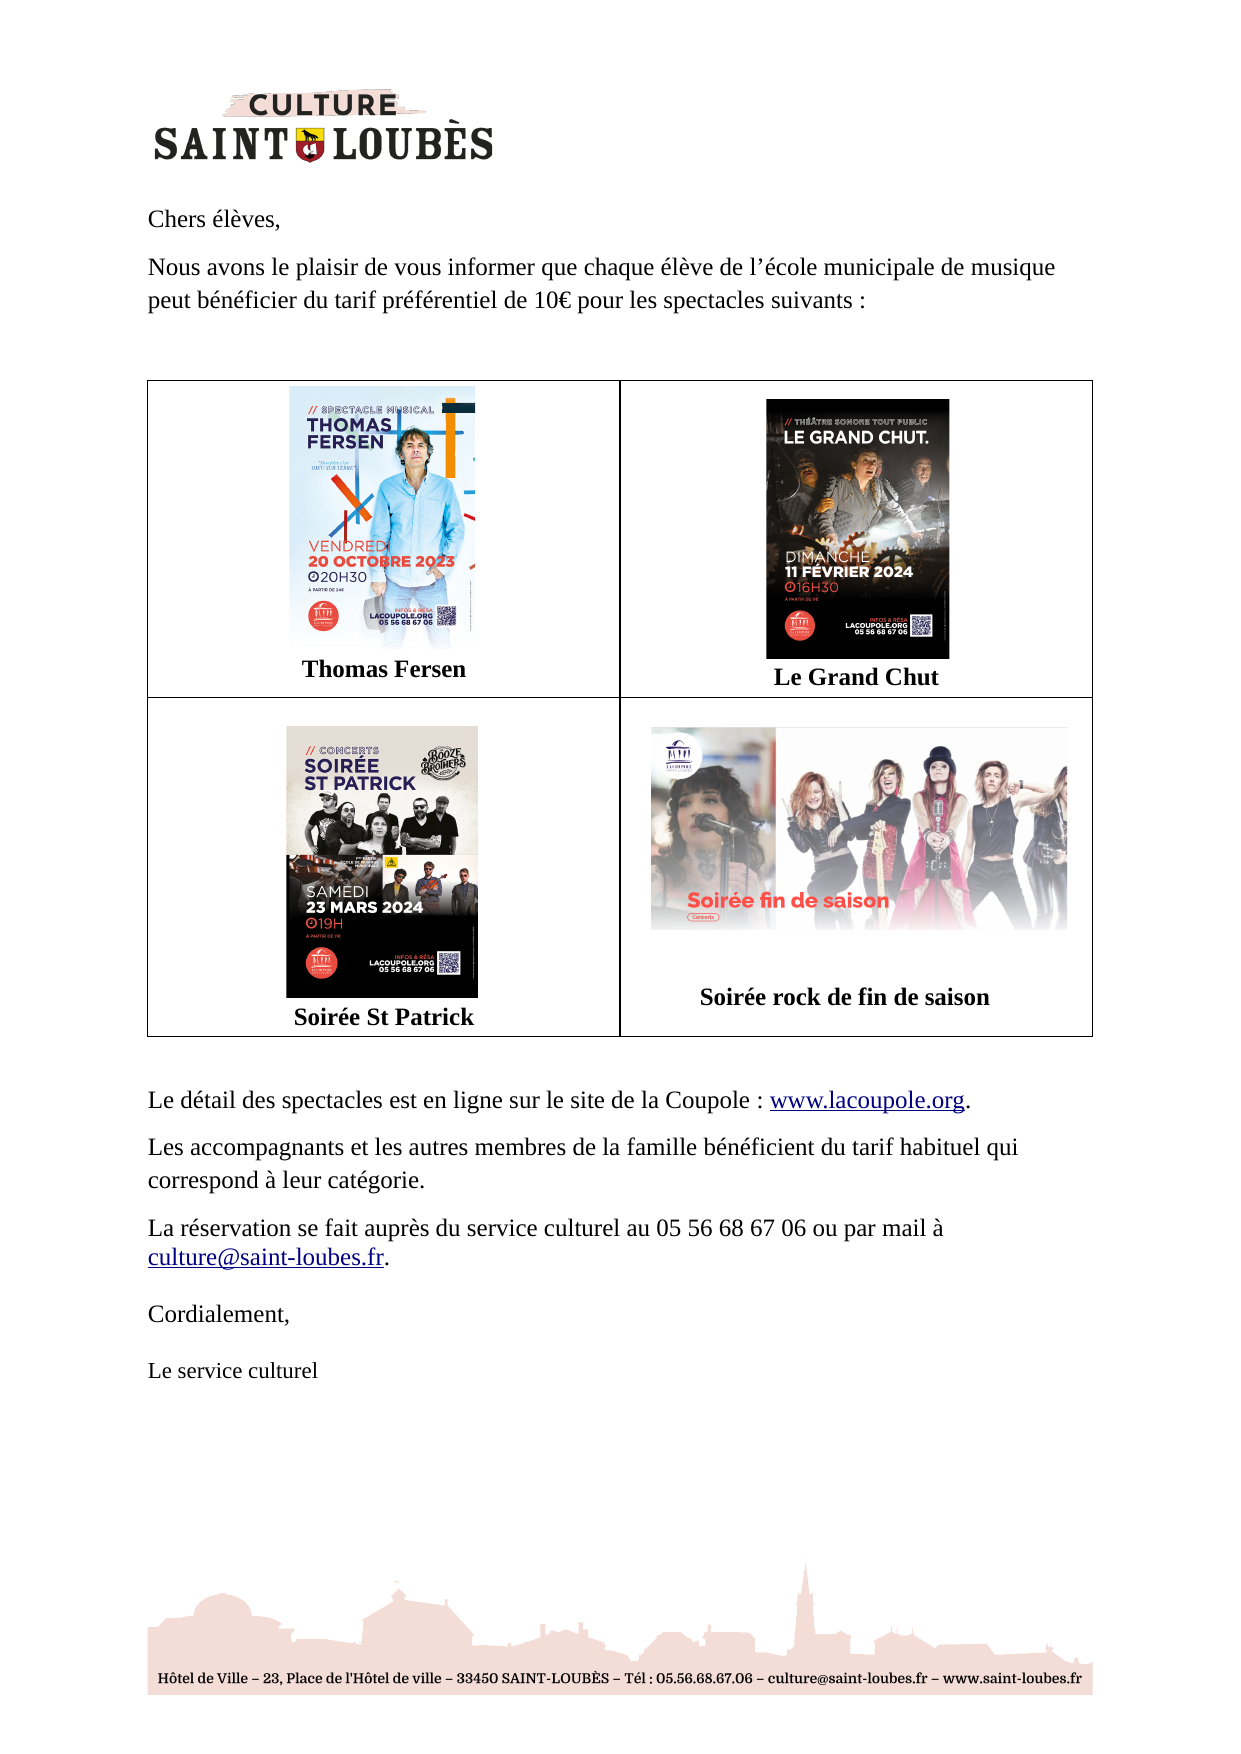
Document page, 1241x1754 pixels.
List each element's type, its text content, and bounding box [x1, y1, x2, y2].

text Chers élèves, [148, 204, 1093, 233]
table_cell Soirée St Patrick [148, 698, 619, 1036]
picture [153, 88, 493, 163]
picture [286, 726, 478, 998]
picture [289, 386, 476, 650]
text Le détail des spectacles est en ligne sur le site de la Coupole : www.lacoupole.org. [148, 1085, 1093, 1114]
text La réservation se fait auprès du service culturel au 05 56 68 67 06 ou par mail à culture@saint-loubes.fr. [148, 1213, 1093, 1271]
picture [147, 1553, 1093, 1695]
text Les accompagnants et les autres membres de la famille bénéficient du tarif habituel qui correspond à leur catégorie. [148, 1132, 1093, 1194]
text Nous avons le plaisir de vous informer que chaque élève de l’école municipale de musique peut bénéficier du tarif préférentiel de 10€ pour les spectacles suivants : [148, 252, 1093, 314]
table_cell Soirée rock de fin de saison [621, 698, 1092, 1036]
picture [651, 727, 1068, 930]
text Cordialement, [148, 1299, 1093, 1328]
table_header Le Grand Chut [621, 381, 1092, 697]
table_header Thomas Fersen [148, 381, 619, 697]
text Le service culturel [148, 1357, 1093, 1383]
picture [766, 399, 950, 659]
